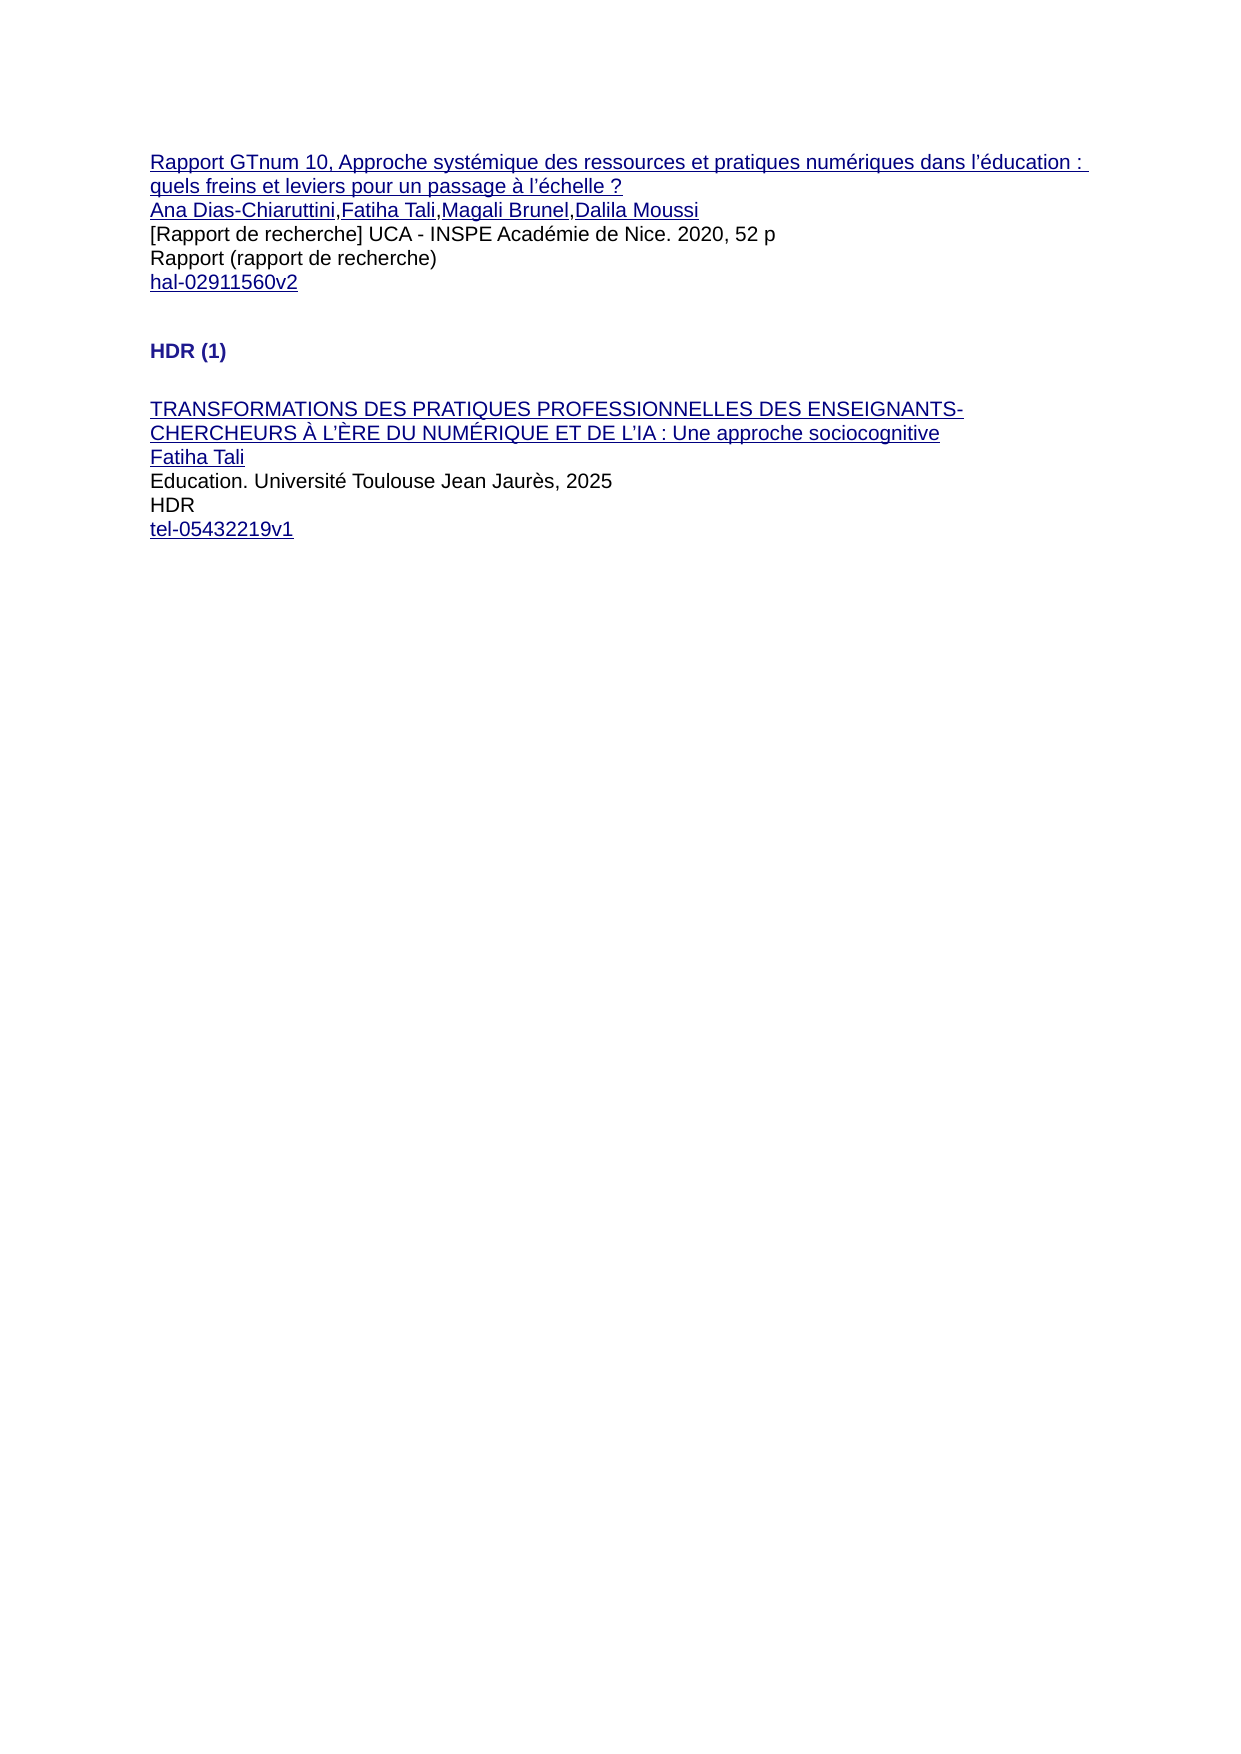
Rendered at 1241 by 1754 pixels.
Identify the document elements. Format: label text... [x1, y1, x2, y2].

table_header TRANSFORMATIONS DES PRATIQUES PROFESSIONNELLES DES ENSEIGNANTS-CHERCHEURS À L’ÈRE DU NUMÉRIQUE ET DE L’IA : Une approche sociocognitive Fatiha Tali Education. Université Toulouse Jean Jaurès, 2025 HDR tel-05432219v1 [150, 397, 1090, 541]
table_header Rapport GTnum 10, Approche systémique des ressources et pratiques numériques dans l’éducation : quels freins et leviers pour un passage à l’échelle ? Ana Dias-Chiaruttini,Fatiha Tali,Magali Brunel,Dalila Moussi [Rapport de recherche] UCA - INSPE Académie de Nice. 2020, 52 p Rapport (rapport de recherche) hal-02911560v2 [150, 150, 1090, 294]
subtitle HDR (1) [150, 338, 1090, 362]
